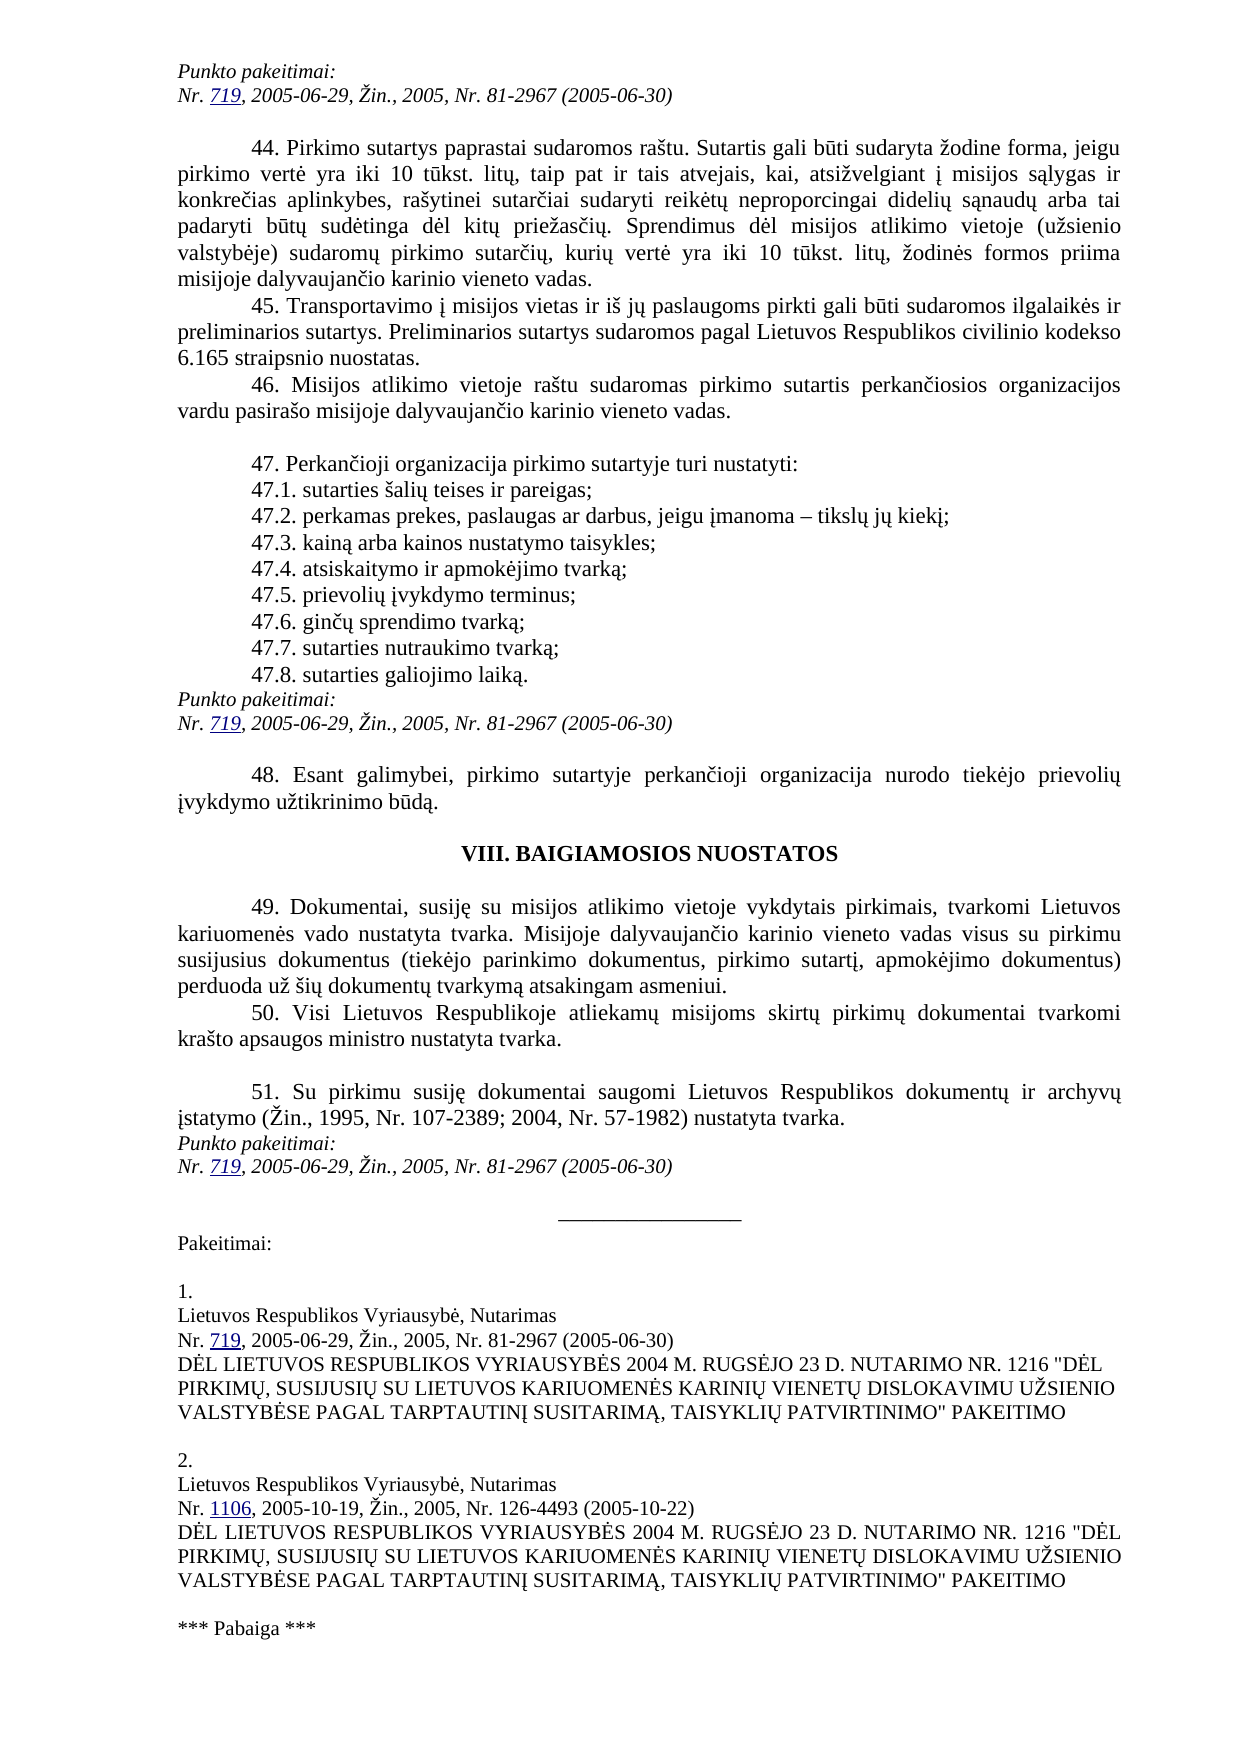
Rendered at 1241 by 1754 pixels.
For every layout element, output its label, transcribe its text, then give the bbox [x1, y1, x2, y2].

text 48. Esant galimybei, pirkimo sutartyje perkančioji organizacija nurodo tiekėjo prievolių įvykdymo užtikrinimo būdą. [177, 761, 1122, 814]
text Lietuvos Respublikos Vyriausybė, Nutarimas [177, 1472, 1122, 1496]
text 47. Perkančioji organizacija pirkimo sutartyje turi nustatyti: [177, 450, 1122, 476]
text Punkto pakeitimai: [177, 59, 1122, 83]
text Pakeitimai: [177, 1231, 1122, 1255]
text VIII. BAIGIAMOSIOS NUOSTATOS [177, 841, 1122, 867]
text Nr. 719, 2005-06-29, Žin., 2005, Nr. 81-2967 (2005-06-30) [177, 1327, 1122, 1352]
text Lietuvos Respublikos Vyriausybė, Nutarimas [177, 1303, 1122, 1327]
text 47.2. perkamas prekes, paslaugas ar darbus, jeigu įmanoma – tikslų jų kiekį; [177, 502, 1122, 529]
text 47.4. atsiskaitymo ir apmokėjimo tvarką; [177, 555, 1122, 582]
text Nr. 719, 2005-06-29, Žin., 2005, Nr. 81-2967 (2005-06-30) [177, 711, 1122, 735]
text 47.7. sutarties nutraukimo tvarką; [177, 634, 1122, 661]
text 47.8. sutarties galiojimo laiką. [177, 661, 1122, 687]
text 45. Transportavimo į misijos vietas ir iš jų paslaugoms pirkti gali būti sudaromos ilgalaikės ir preliminarios sutartys. Preliminarios sutartys sudaromos pagal Lietuvos Respublikos civilinio kodekso 6.165 straipsnio nuostatas. [177, 292, 1122, 371]
text *** Pabaiga *** [177, 1616, 1122, 1640]
text Punkto pakeitimai: [177, 1130, 1122, 1154]
text –––––––––––––––– [177, 1205, 1122, 1231]
text DĖL LIETUVOS RESPUBLIKOS VYRIAUSYBĖS 2004 M. RUGSĖJO 23 D. NUTARIMO NR. 1216 "DĖL PIRKIMŲ, SUSIJUSIŲ SU LIETUVOS KARIUOMENĖS KARINIŲ VIENETŲ DISLOKAVIMU UŽSIENIO VALSTYBĖSE PAGAL TARPTAUTINĮ SUSITARIMĄ, TAISYKLIŲ PATVIRTINIMO" PAKEITIMO [177, 1352, 1122, 1424]
text 47.6. ginčų sprendimo tvarką; [177, 608, 1122, 634]
text Nr. 1106, 2005-10-19, Žin., 2005, Nr. 126-4493 (2005-10-22) [177, 1496, 1122, 1520]
text Nr. 719, 2005-06-29, Žin., 2005, Nr. 81-2967 (2005-06-30) [177, 83, 1122, 107]
text 50. Visi Lietuvos Respublikoje atliekamų misijoms skirtų pirkimų dokumentai tvarkomi krašto apsaugos ministro nustatyta tvarka. [177, 999, 1122, 1051]
text 47.1. sutarties šalių teises ir pareigas; [177, 476, 1122, 502]
text 46. Misijos atlikimo vietoje raštu sudaromas pirkimo sutartis perkančiosios organizacijos vardu pasirašo misijoje dalyvaujančio karinio vieneto vadas. [177, 371, 1122, 423]
text 1. [177, 1279, 1122, 1303]
text 47.3. kainą arba kainos nustatymo taisykles; [177, 529, 1122, 555]
text Nr. 719, 2005-06-29, Žin., 2005, Nr. 81-2967 (2005-06-30) [177, 1154, 1122, 1178]
text 51. Su pirkimu susiję dokumentai saugomi Lietuvos Respublikos dokumentų ir archyvų įstatymo (Žin., 1995, Nr. 107-2389; 2004, Nr. 57-1982) nustatyta tvarka. [177, 1078, 1122, 1130]
text Punkto pakeitimai: [177, 687, 1122, 711]
text 47.5. prievolių įvykdymo terminus; [177, 582, 1122, 608]
text DĖL LIETUVOS RESPUBLIKOS VYRIAUSYBĖS 2004 M. RUGSĖJO 23 D. NUTARIMO NR. 1216 "DĖL PIRKIMŲ, SUSIJUSIŲ SU LIETUVOS KARIUOMENĖS KARINIŲ VIENETŲ DISLOKAVIMU UŽSIENIO VALSTYBĖSE PAGAL TARPTAUTINĮ SUSITARIMĄ, TAISYKLIŲ PATVIRTINIMO" PAKEITIMO [177, 1520, 1122, 1592]
text 49. Dokumentai, susiję su misijos atlikimo vietoje vykdytais pirkimais, tvarkomi Lietuvos kariuomenės vado nustatyta tvarka. Misijoje dalyvaujančio karinio vieneto vadas visus su pirkimu susijusius dokumentus (tiekėjo parinkimo dokumentus, pirkimo sutartį, apmokėjimo dokumentus) perduoda už šių dokumentų tvarkymą atsakingam asmeniui. [177, 893, 1122, 999]
text 2. [177, 1448, 1122, 1472]
text 44. Pirkimo sutartys paprastai sudaromos raštu. Sutartis gali būti sudaryta žodine forma, jeigu pirkimo vertė yra iki 10 tūkst. litų, taip pat ir tais atvejais, kai, atsižvelgiant į misijos sąlygas ir konkrečias aplinkybes, rašytinei sutarčiai sudaryti reikėtų neproporcingai didelių sąnaudų arba tai padaryti būtų sudėtinga dėl kitų priežasčių. Sprendimus dėl misijos atlikimo vietoje (užsienio valstybėje) sudaromų pirkimo sutarčių, kurių vertė yra iki 10 tūkst. litų, žodinės formos priima misijoje dalyvaujančio karinio vieneto vadas. [177, 133, 1122, 292]
